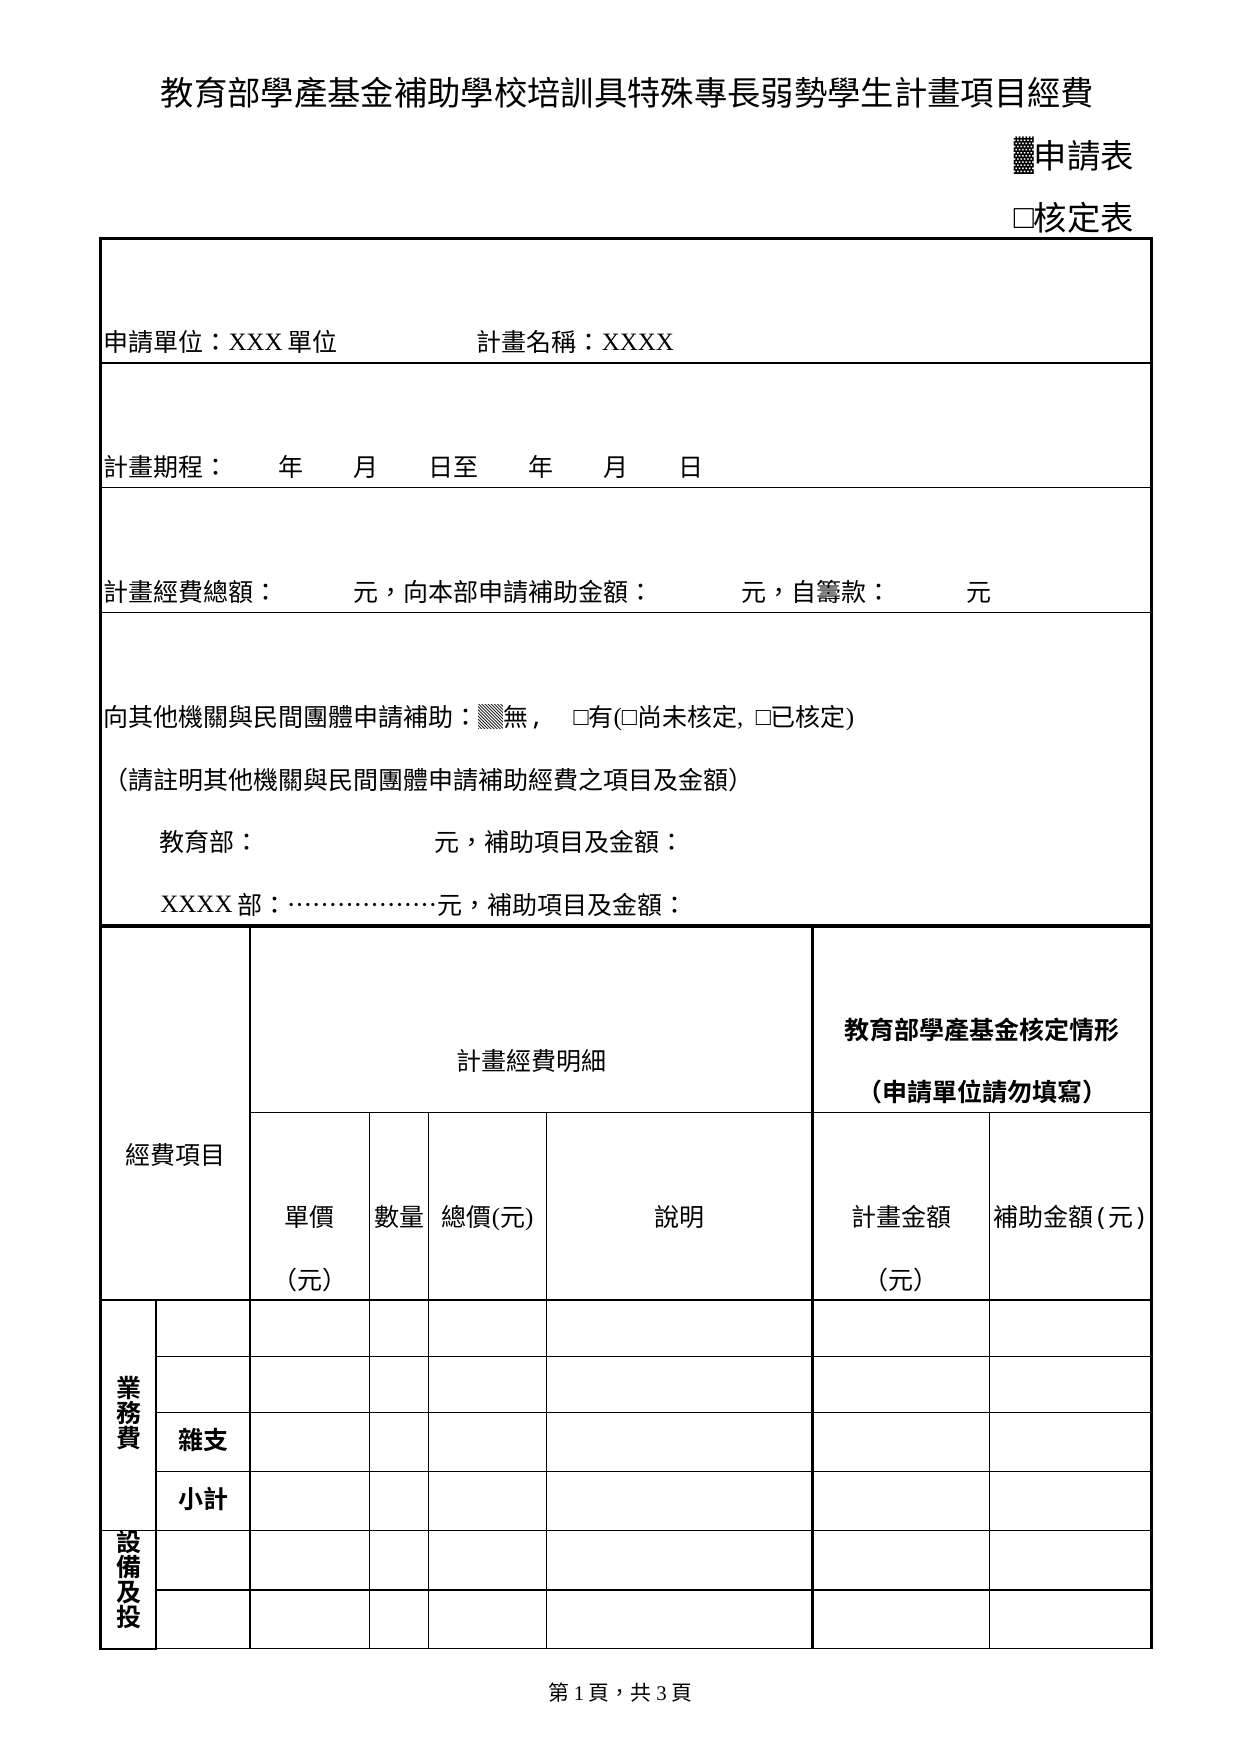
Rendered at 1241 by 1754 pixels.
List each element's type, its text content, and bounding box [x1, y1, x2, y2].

table_cell 補助金額(元) [990, 1113, 1150, 1299]
table_cell [990, 1472, 1150, 1530]
table_cell [547, 1591, 811, 1648]
table_cell 計畫名稱：XXXX [474, 240, 1150, 362]
table_cell [547, 1301, 811, 1356]
table_cell 計畫經費明細 [251, 928, 811, 1112]
table_cell [990, 1301, 1150, 1356]
table_cell [245, 174, 369, 237]
table_cell [251, 1472, 369, 1530]
table_cell [157, 1591, 249, 1648]
table_cell [429, 1531, 546, 1589]
table_cell [547, 1413, 811, 1471]
table_cell [157, 1357, 249, 1412]
table_cell [990, 1531, 1150, 1589]
table_cell [370, 1472, 428, 1530]
table_cell [814, 1472, 989, 1530]
table_cell [990, 1357, 1150, 1412]
table_cell 計畫期程： 年 月 日至 年 月 日 [102, 364, 1150, 487]
table_cell [251, 1301, 369, 1356]
table_cell [547, 1472, 811, 1530]
table_cell [370, 1357, 428, 1412]
table_cell 向其他機關與民間團體申請補助：▓無, □有(□尚未核定, □已核定) （請註明其他機關與民間團體申請補助經費之項目及金額） 教育部： 元，補助項目及金額： XXXX部：………………元，補助項目及金額： [102, 613, 1150, 924]
table_cell [990, 1413, 1150, 1471]
table_cell 總價(元) [429, 1113, 546, 1299]
table_cell [251, 1531, 369, 1589]
table_cell [100, 174, 118, 237]
table_cell 單價（元） [251, 1113, 369, 1299]
table_cell [814, 1591, 989, 1648]
table_cell [251, 1591, 369, 1648]
table_cell [370, 1591, 428, 1648]
table_cell [429, 1301, 546, 1356]
table_cell [814, 1531, 989, 1589]
table_cell [157, 1531, 249, 1589]
table_cell □核定表 [576, 174, 1136, 237]
table_header 教育部學產基金補助學校培訓具特殊專長弱勢學生計畫項目經費 [118, 49, 1136, 112]
table_cell [547, 1531, 811, 1589]
table_cell 計畫經費總額： 元，向本部申請補助金額： 元，自籌款： 元 [102, 488, 1150, 612]
table_cell [814, 1357, 989, 1412]
table_cell [1136, 174, 1152, 237]
table_cell 業 務 費 [102, 1301, 155, 1530]
table_cell [118, 174, 245, 237]
table_cell [251, 1413, 369, 1471]
table_cell [1136, 112, 1152, 174]
table_cell [370, 1413, 428, 1471]
table_cell 教育部學產基金核定情形 （申請單位請勿填寫） [814, 928, 1150, 1112]
table_cell 經費項目 [102, 928, 249, 1299]
table_cell 設備及投 [102, 1531, 155, 1648]
table_cell [370, 1531, 428, 1589]
table_cell ▓申請表 [118, 112, 1136, 174]
table_cell 計畫金額（元） [814, 1113, 989, 1299]
table_cell [429, 1472, 546, 1530]
table_header [1136, 49, 1152, 112]
table_cell [369, 174, 576, 237]
table_cell [429, 1591, 546, 1648]
table_cell 小計 [157, 1472, 249, 1530]
table_cell [429, 1413, 546, 1471]
table_cell 數量 [370, 1113, 428, 1299]
table_cell [429, 1357, 546, 1412]
table_cell 申請單位：XXX單位 [102, 240, 474, 362]
table_cell 雜支 [157, 1413, 249, 1471]
table_cell [814, 1301, 989, 1356]
table_cell [157, 1301, 249, 1356]
table_cell [547, 1357, 811, 1412]
table_cell [251, 1357, 369, 1412]
table_cell [370, 1301, 428, 1356]
table_header [100, 49, 118, 112]
table_cell 說明 [547, 1113, 811, 1299]
table_cell [814, 1413, 989, 1471]
table_cell [100, 112, 118, 174]
table_cell [990, 1591, 1150, 1648]
